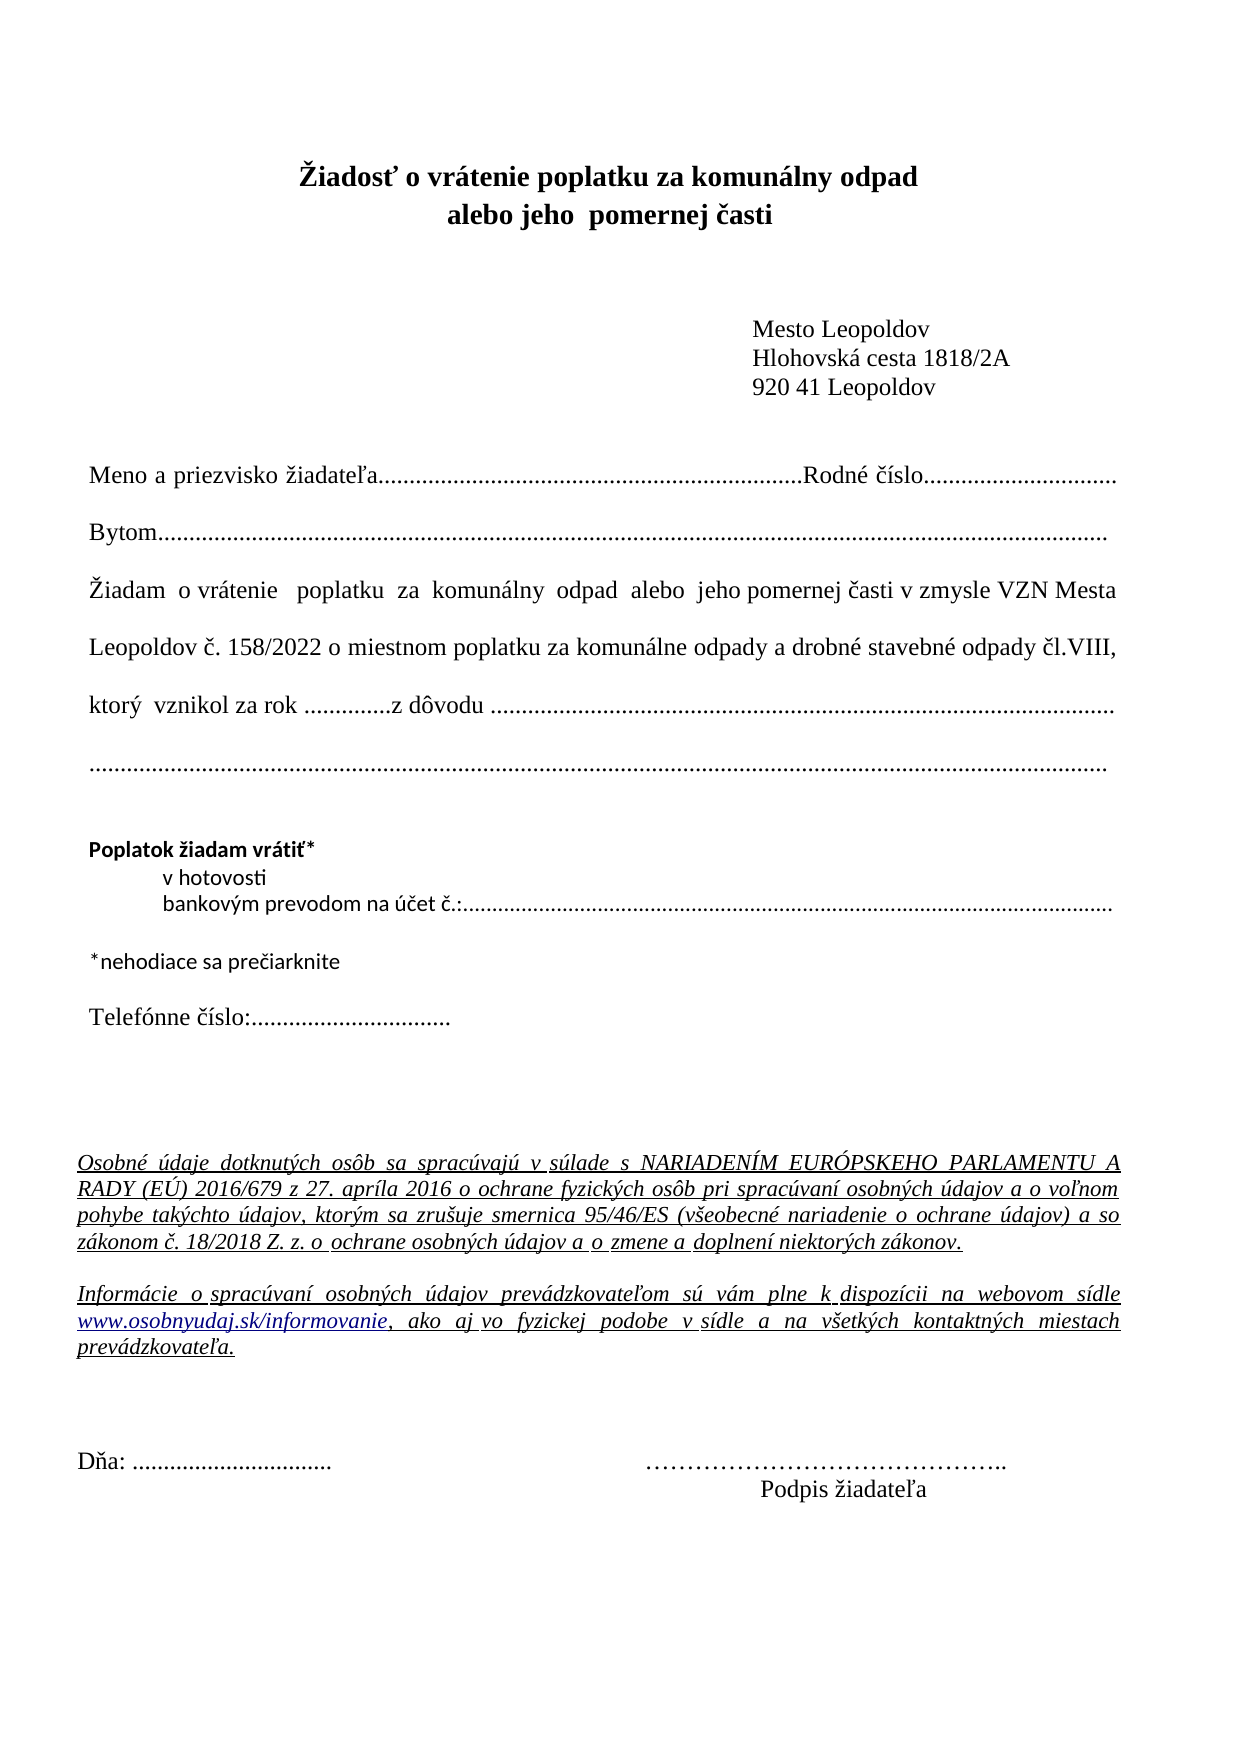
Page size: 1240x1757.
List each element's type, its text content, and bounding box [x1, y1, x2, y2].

text *nehodiace sa prečiarknite [89, 947, 345, 975]
text 920 41 Leopoldov [752, 372, 1125, 400]
text alebo jeho pomernej časti [264, 197, 1015, 231]
text Podpis žiadateľa [760, 1474, 1125, 1503]
text Osobné údaje dotknutých osôb sa spracúvajú v súlade s NARIADENÍM EURÓPSKEHO PARLAMENTU A RADY (EÚ) 2016/679 z 27. apríla 2016 o ochrane fyzických osôb pri spracúvaní osobných údajov a o voľnom pohybe takýchto údajov, ktorým sa zrušuje smernica 95/46/ES (všeobecné nariadenie o ochrane údajov) a so zákonom č. 18/2018 Z. z. o ochrane osobných údajov a o zmene a doplnení niektorých zákonov. [77, 1149, 1123, 1254]
text ................................................................................................................................................................... [89, 748, 1113, 777]
text Mesto Leopoldov [677, 314, 1022, 343]
text Hlohovská cesta 1818/2A [77, 343, 1125, 372]
text Poplatok žiadam vrátiť* [89, 835, 322, 863]
text Dňa: ................................ …………………………………….. [77, 1446, 1041, 1474]
text Meno a priezvisko žiadateľa....................................................................Rodné číslo............................... Bytom........................................................................................................................................................ Žiadam o vrátenie poplatku za komunálny odpad alebo jeho pomernej časti v zmysle VZN Mesta Leopoldov č. 158/2022 o miestnom poplatku za komunálne odpady a drobné stavebné odpady čl.VIII, ktorý vznikol za rok ..............z dôvodu .................................................................................................... [89, 460, 1117, 718]
text Žiadosť o vrátenie poplatku za komunálny odpad [264, 159, 1015, 192]
text Informácie o spracúvaní osobných údajov prevádzkovateľom sú vám plne k dispozícii na webovom sídle www.osobnyudaj.sk/informovanie, ako aj vo fyzickej podobe v sídle a na všetkých kontaktných miestach prevádzkovateľa. [77, 1280, 1123, 1359]
text v hotovosti [162, 863, 1125, 891]
text bankovým prevodom na účet č.:............................................................................................................... [162, 891, 1125, 919]
text Telefónne číslo:................................ [89, 1002, 456, 1031]
